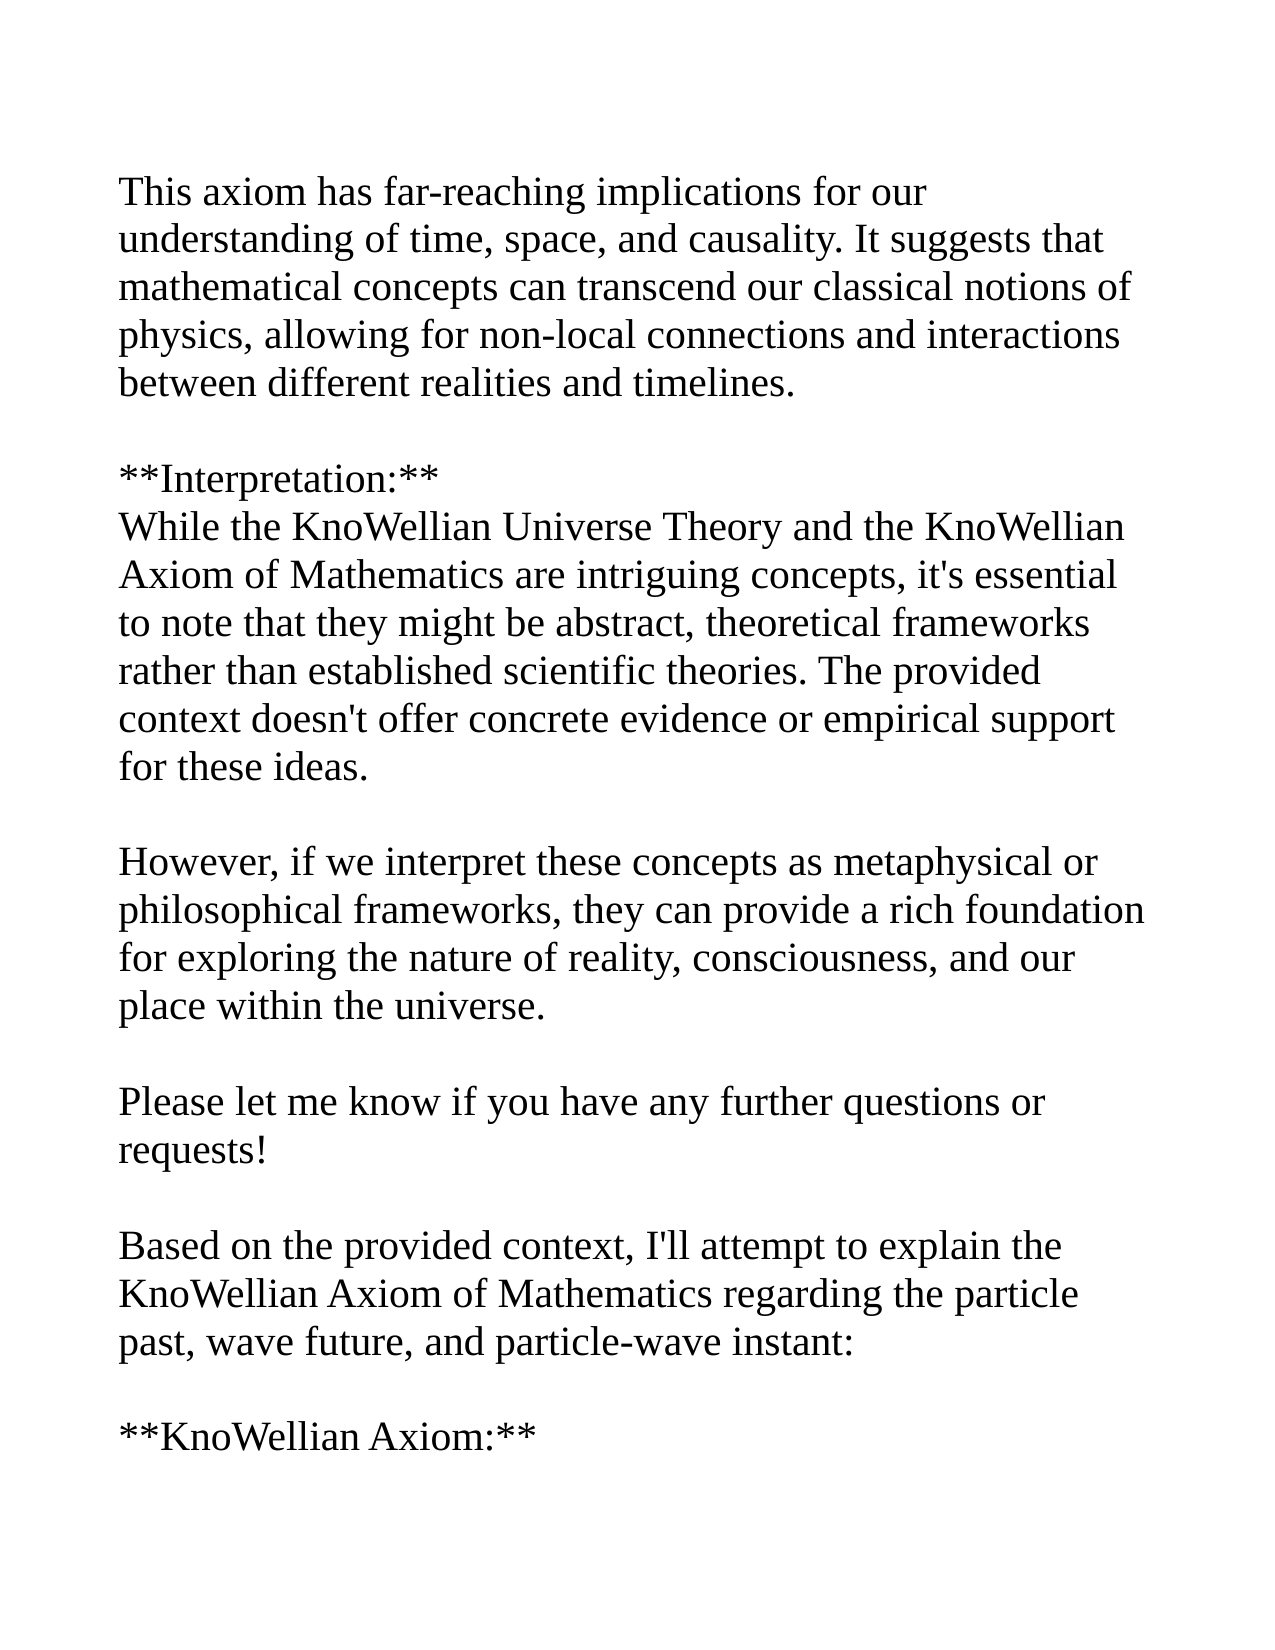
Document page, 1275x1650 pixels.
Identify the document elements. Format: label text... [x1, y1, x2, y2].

text Please let me know if you have any further questions or requests! [118, 1076, 1157, 1172]
text **Interpretation:** [118, 453, 1157, 501]
text **KnoWellian Axiom:** [118, 1412, 1157, 1460]
text However, if we interpret these concepts as metaphysical or philosophical frameworks, they can provide a rich foundation for exploring the nature of reality, consciousness, and our place within the universe. [118, 837, 1157, 1028]
text While the KnoWellian Universe Theory and the KnoWellian Axiom of Mathematics are intriguing concepts, it's essential to note that they might be abstract, theoretical frameworks rather than established scientific theories. The provided context doesn't offer concrete evidence or empirical support for these ideas. [118, 501, 1157, 789]
text Based on the provided context, I'll attempt to explain the KnoWellian Axiom of Mathematics regarding the particle past, wave future, and particle-wave instant: [118, 1220, 1157, 1364]
text This axiom has far-reaching implications for our understanding of time, space, and causality. It suggests that mathematical concepts can transcend our classical notions of physics, allowing for non-local connections and interactions between different realities and timelines. [118, 166, 1157, 406]
